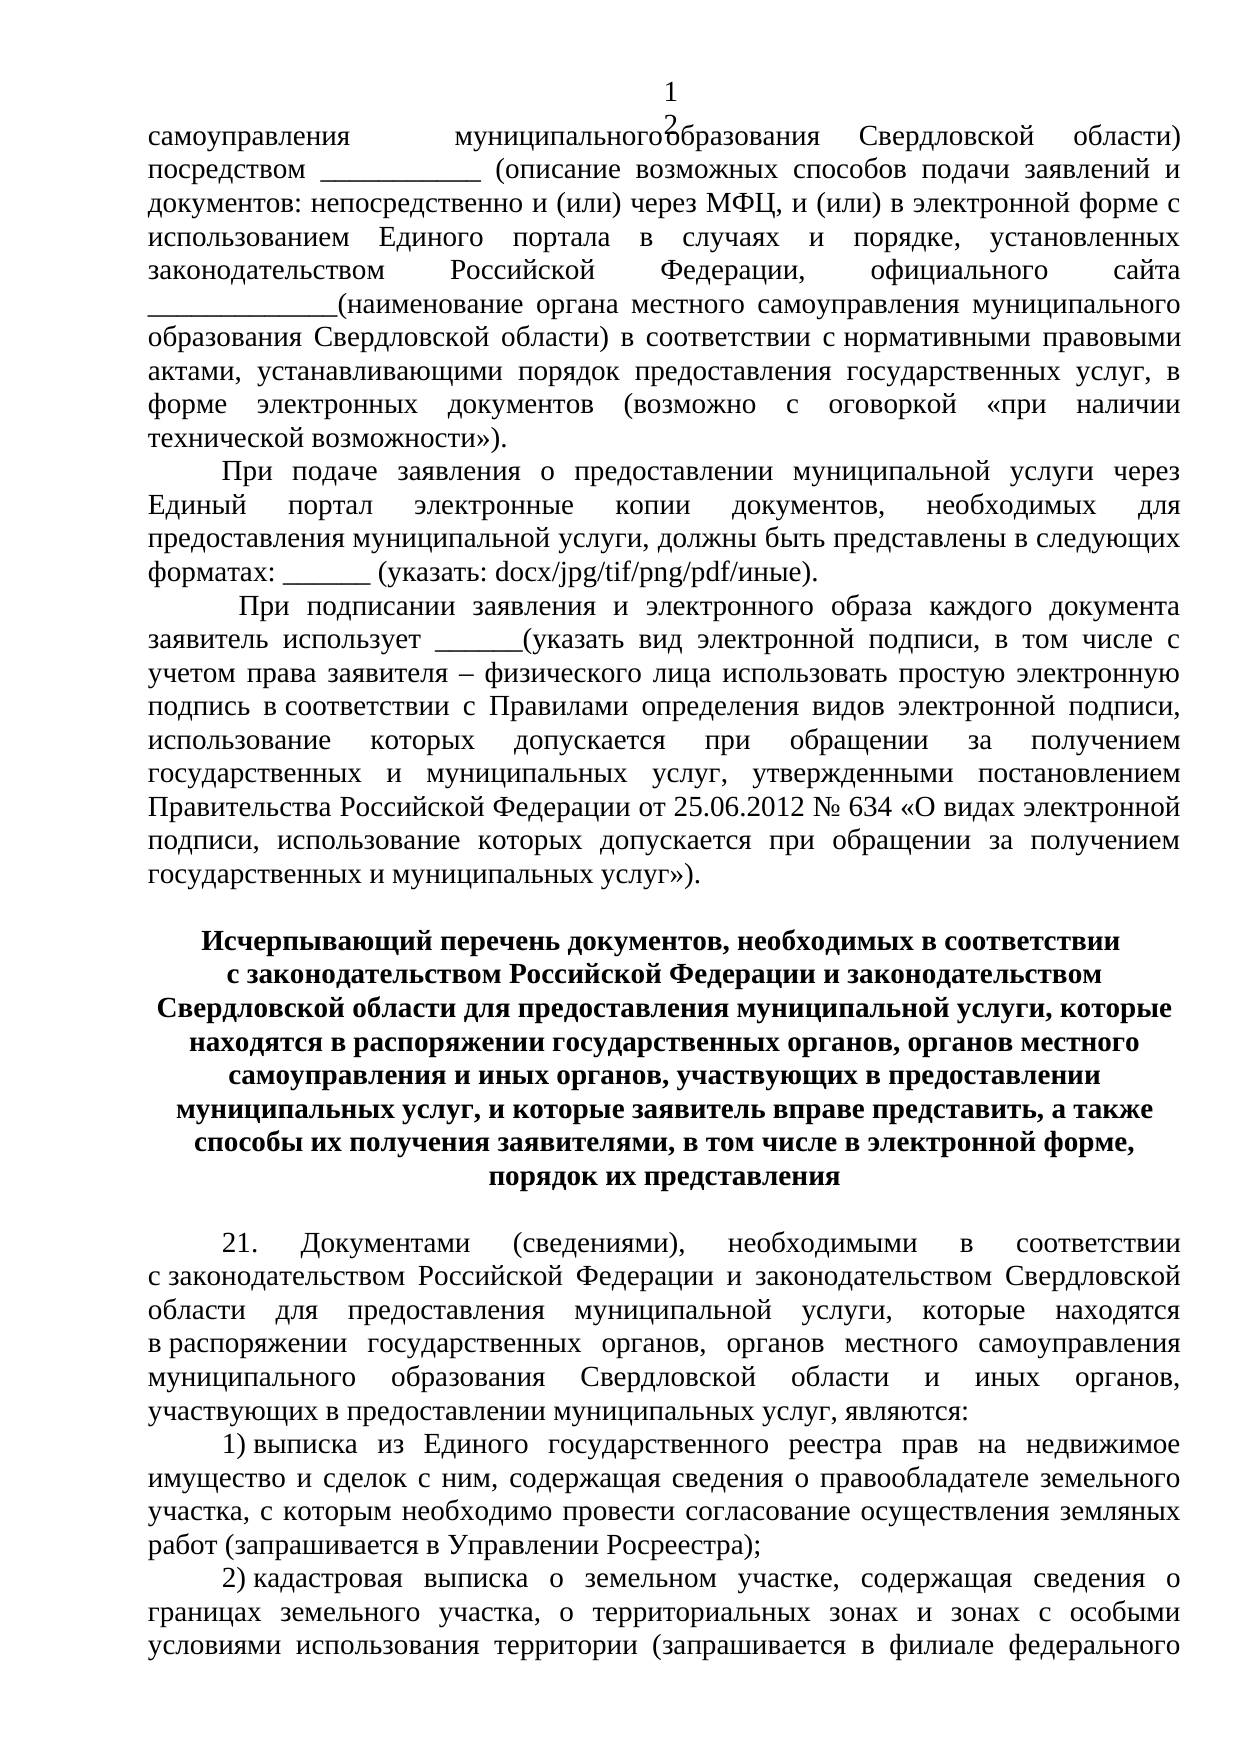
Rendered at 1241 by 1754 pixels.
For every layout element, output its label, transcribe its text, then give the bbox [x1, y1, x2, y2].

text При подаче заявления о предоставлении муниципальной услуги через Единый портал электронные копии документов, необходимых для предоставления муниципальной услуги, должны быть представлены в следующих форматах: ______ (указать: docx/jpg/tif/png/pdf/иные). [148, 453, 1181, 588]
text 1) выписка из Единого государственного реестра прав на недвижимое имущество и сделок с ним, содержащая сведения о правообладателе земельного участка, с которым необходимо провести согласование осуществления земляных работ (запрашивается в Управлении Росреестра); [148, 1426, 1181, 1560]
text 2) кадастровая выписка о земельном участке, содержащая сведения о границах земельного участка, о территориальных зонах и зонах с особыми условиями использования территории (запрашивается в филиале федерального государственного бюджетного учреждения «Федеральная кадастровая палата Федеральной службы государственной регистрации, кадастра и картографии» по Свердловской области); [148, 1560, 1181, 1661]
text При подписании заявления и электронного образа каждого документа заявитель использует ______(указать вид электронной подписи, в том числе с учетом права заявителя – физического лица использовать простую электронную подпись в соответствии с Правилами определения видов электронной подписи, использование которых допускается при обращении за получением государственных и муниципальных услуг, утвержденными постановлением Правительства Российской Федерации от 25.06.2012 № 634 «О видах электронной подписи, использование которых допускается при обращении за получением государственных и муниципальных услуг»). [148, 588, 1181, 889]
text 21. Документами (сведениями), необходимыми в соответствии с законодательством Российской Федерации и законодательством Свердловской области для предоставления муниципальной услуги, которые находятся в распоряжении государственных органов, органов местного самоуправления муниципального образования Свердловской области и иных органов, участвующих в предоставлении муниципальных услуг, являются: [148, 1225, 1181, 1426]
text Исчерпывающий перечень документов, необходимых в соответствии с законодательством Российской Федерации и законодательством Свердловской области для предоставления муниципальной услуги, которые находятся в распоряжении государственных органов, органов местного самоуправления и иных органов, участвующих в предоставлении муниципальных услуг, и которые заявитель вправе представить, а также способы их получения заявителями, в том числе в электронной форме, порядок их представления [148, 923, 1181, 1191]
text самоуправления муниципального образования Свердловской области) посредством ___________ (описание возможных способов подачи заявлений и документов: непосредственно и (или) через МФЦ, и (или) в электронной форме с использованием Единого портала в случаях и порядке, установленных законодательством Российской Федерации, официального сайта _____________(наименование органа местного самоуправления муниципального образования Свердловской области) в соответствии с нормативными правовыми актами, устанавливающими порядок предоставления государственных услуг, в форме электронных документов (возможно с оговоркой «при наличии технической возможности»). [148, 118, 1181, 453]
